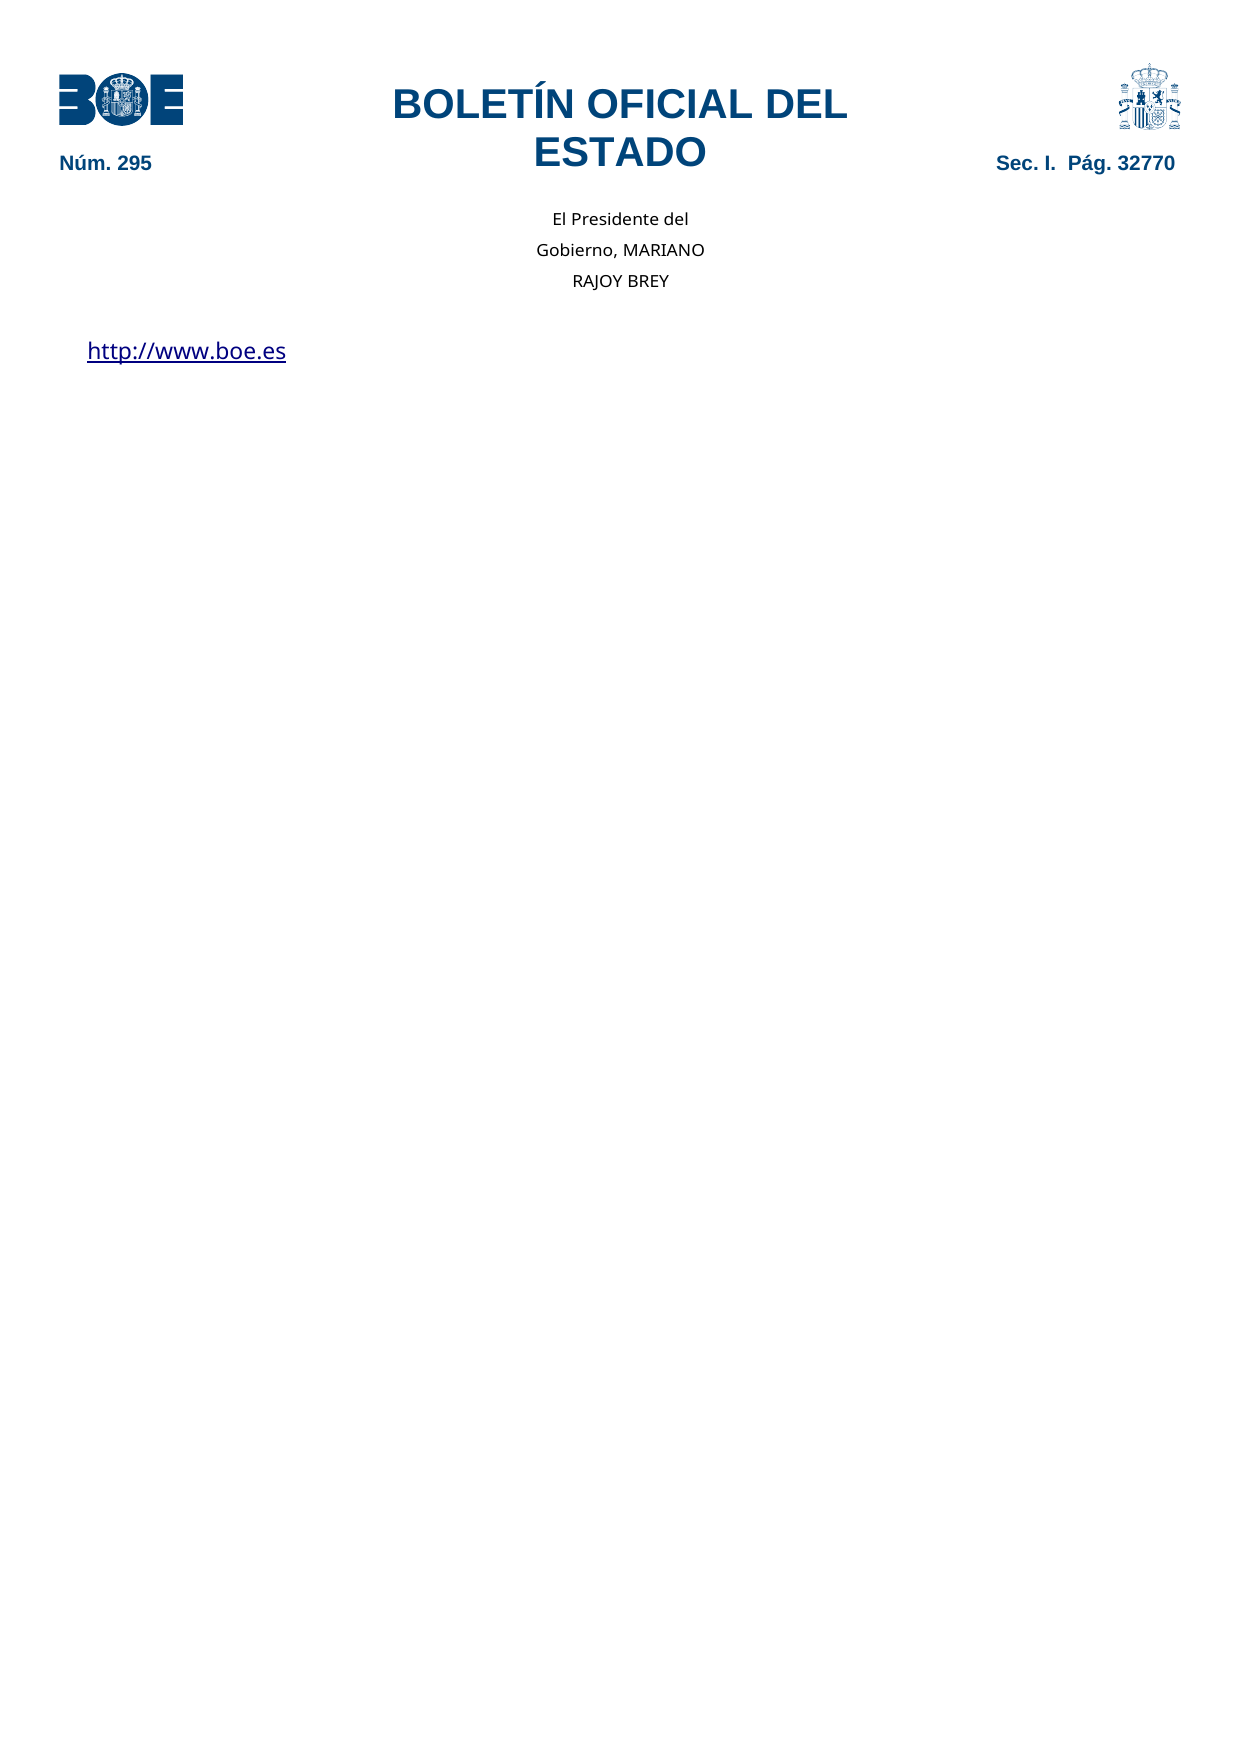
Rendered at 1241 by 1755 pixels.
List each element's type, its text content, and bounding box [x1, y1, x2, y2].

text http://www.boe.es BOLETÍN OFICIAL DEL ESTADO D. L.: M-1/1958 - ISSN: 0212-033X [87, 335, 1186, 364]
text El Presidente del Gobierno, MARIANO RAJOY BREY [513, 208, 728, 292]
